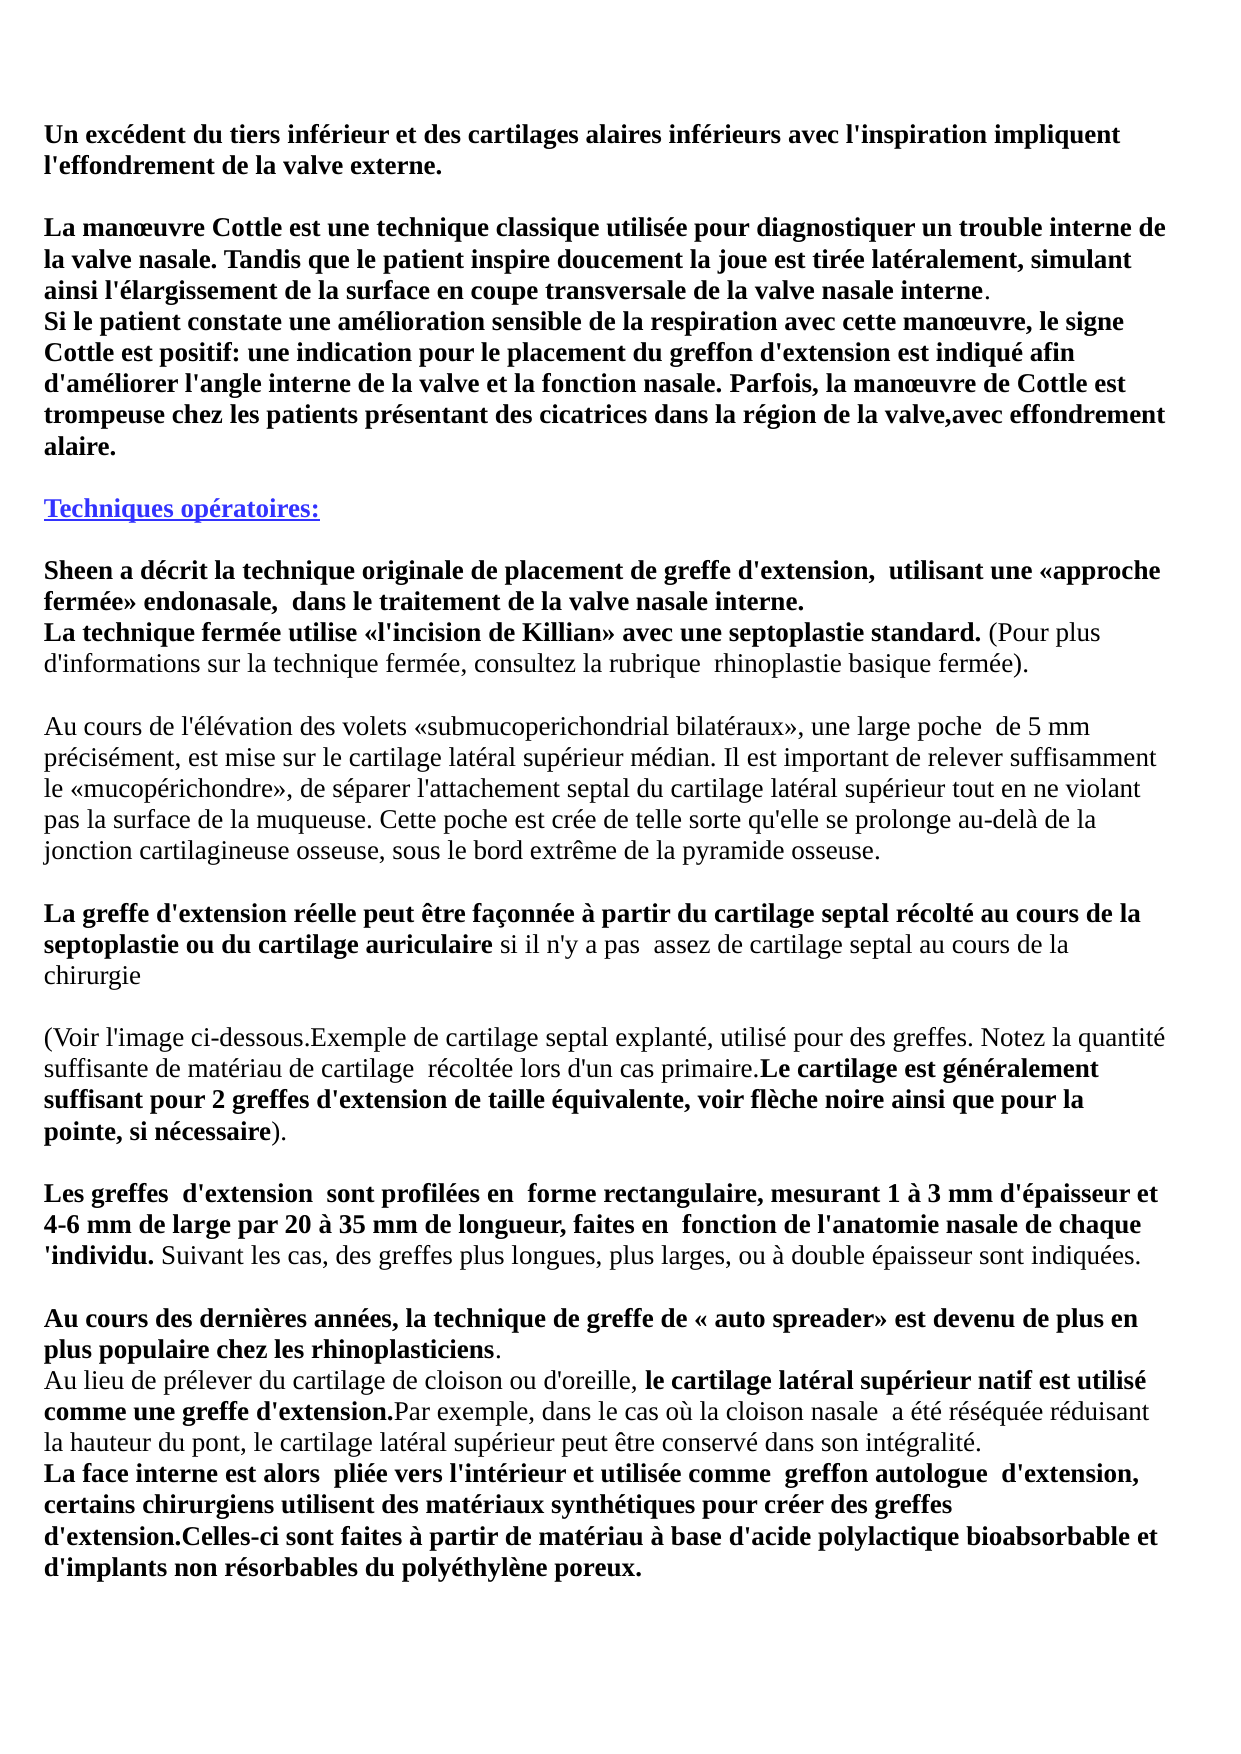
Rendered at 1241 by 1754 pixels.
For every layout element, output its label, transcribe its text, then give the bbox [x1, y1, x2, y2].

text Techniques opératoires: Sheen a décrit la technique originale de placement de greffe d'extension, utilisant une «approche fermée» endonasale, dans le traitement de la valve nasale interne. [44, 492, 1170, 616]
text Un excédent du tiers inférieur et des cartilages alaires inférieurs avec l'inspiration impliquent l'effondrement de la valve externe. [44, 118, 1172, 180]
text La technique fermée utilise «l'incision de Killian» avec une septoplastie standard. (Pour plus d'informations sur la technique fermée, consultez la rubrique rhinoplastie basique fermée). Au cours de l'élévation des volets «submucoperichondrial bilatéraux», une large poche de 5 mm précisément, est mise sur le cartilage latéral supérieur médian. Il est important de relever suffisamment le «mucopérichondre», de séparer l'attachement septal du cartilage latéral supérieur tout en ne violant pas la surface de la muqueuse. Cette poche est crée de telle sorte qu'elle se prolonge au-delà de la jonction cartilagineuse osseuse, sous le bord extrême de la pyramide osseuse. La greffe d'extension réelle peut être façonnée à partir du cartilage septal récolté au cours de la septoplastie ou du cartilage auriculaire si il n'y a pas assez de cartilage septal au cours de la chirurgie [44, 616, 1170, 990]
text La face interne est alors pliée vers l'intérieur et utilisée comme greffon autologue d'extension, certains chirurgiens utilisent des matériaux synthétiques pour créer des greffes d'extension.Celles-ci sont faites à partir de matériau à base d'acide polylactique bioabsorbable et d'implants non résorbables du polyéthylène poreux. [44, 1457, 1170, 1582]
text (Voir l'image ci-dessous.Exemple de cartilage septal explanté, utilisé pour des greffes. Notez la quantité suffisante de matériau de cartilage récoltée lors d'un cas primaire.Le cartilage est généralement suffisant pour 2 greffes d'extension de taille équivalente, voir flèche noire ainsi que pour la pointe, si nécessaire). Les greffes d'extension sont profilées en forme rectangulaire, mesurant 1 à 3 mm d'épaisseur et 4-6 mm de large par 20 à 35 mm de longueur, faites en fonction de l'anatomie nasale de chaque 'individu. Suivant les cas, des greffes plus longues, plus larges, ou à double épaisseur sont indiquées. Au cours des dernières années, la technique de greffe de « auto spreader» est devenu de plus en plus populaire chez les rhinoplasticiens. [44, 1021, 1170, 1364]
text La manœuvre Cottle est une technique classique utilisée pour diagnostiquer un trouble interne de la valve nasale. Tandis que le patient inspire doucement la joue est tirée latéralement, simulant ainsi l'élargissement de la surface en coupe transversale de la valve nasale interne. [44, 180, 1170, 305]
text Si le patient constate une amélioration sensible de la respiration avec cette manœuvre, le signe Cottle est positif: une indication pour le placement du greffon d'extension est indiqué afin d'améliorer l'angle interne de la valve et la fonction nasale. Parfois, la manœuvre de Cottle est trompeuse chez les patients présentant des cicatrices dans la région de la valve,avec effondrement alaire. [44, 305, 1170, 461]
text Au lieu de prélever du cartilage de cloison ou d'oreille, le cartilage latéral supérieur natif est utilisé comme une greffe d'extension.Par exemple, dans le cas où la cloison nasale a été réséquée réduisant la hauteur du pont, le cartilage latéral supérieur peut être conservé dans son intégralité. [44, 1364, 1170, 1457]
